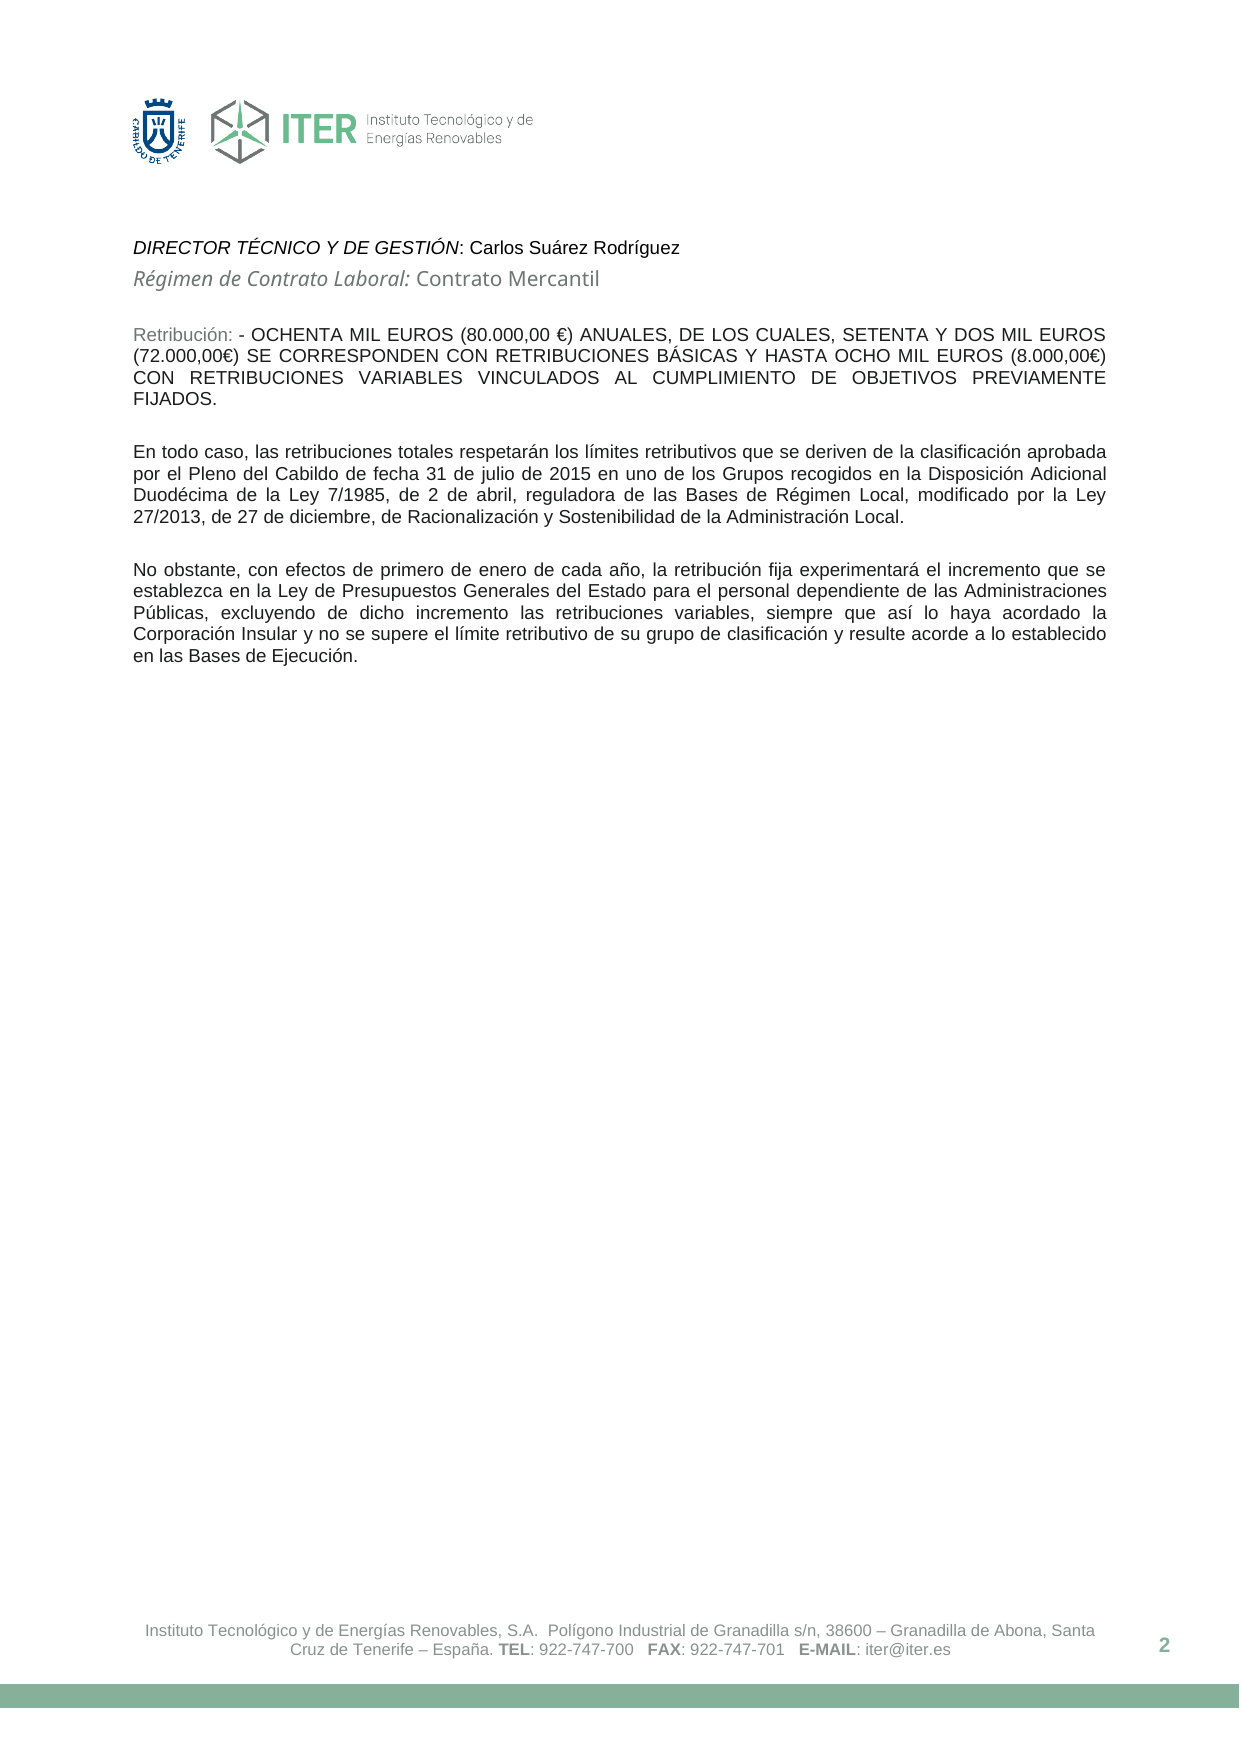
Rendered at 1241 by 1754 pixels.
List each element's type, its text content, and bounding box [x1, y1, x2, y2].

text No obstante, con efectos de primero de enero de cada año, la retribución fija experimentará el incremento que se establezca en la Ley de Presupuestos Generales del Estado para el personal dependiente de las Administraciones Públicas, excluyendo de dicho incremento las retribuciones variables, siempre que así lo haya acordado la Corporación Insular y no se supere el límite retributivo de su grupo de clasificación y resulte acorde a lo establecido en las Bases de Ejecución. [133, 558, 1107, 666]
text En todo caso, las retribuciones totales respetarán los límites retributivos que se deriven de la clasificación aprobada por el Pleno del Cabildo de fecha 31 de julio de 2015 en uno de los Grupos recogidos en la Disposición Adicional Duodécima de la Ley 7/1985, de 2 de abril, reguladora de las Bases de Régimen Local, modificado por la Ley 27/2013, de 27 de diciembre, de Racionalización y Sostenibilidad de la Administración Local. [133, 441, 1107, 527]
text Retribución: - OCHENTA MIL EUROS (80.000,00 €) ANUALES, DE LOS CUALES, SETENTA Y DOS MIL EUROS (72.000,00€) SE CORRESPONDEN CON RETRIBUCIONES BÁSICAS Y HASTA OCHO MIL EUROS (8.000,00€) CON RETRIBUCIONES VARIABLES VINCULADOS AL CUMPLIMIENTO DE OBJETIVOS PREVIAMENTE FIJADOS. [133, 323, 1107, 410]
text Régimen de Contrato Laboral: Contrato Mercantil [133, 264, 1107, 292]
text DIRECTOR TÉCNICO Y DE GESTIÓN: Carlos Suárez Rodríguez [133, 237, 1107, 258]
